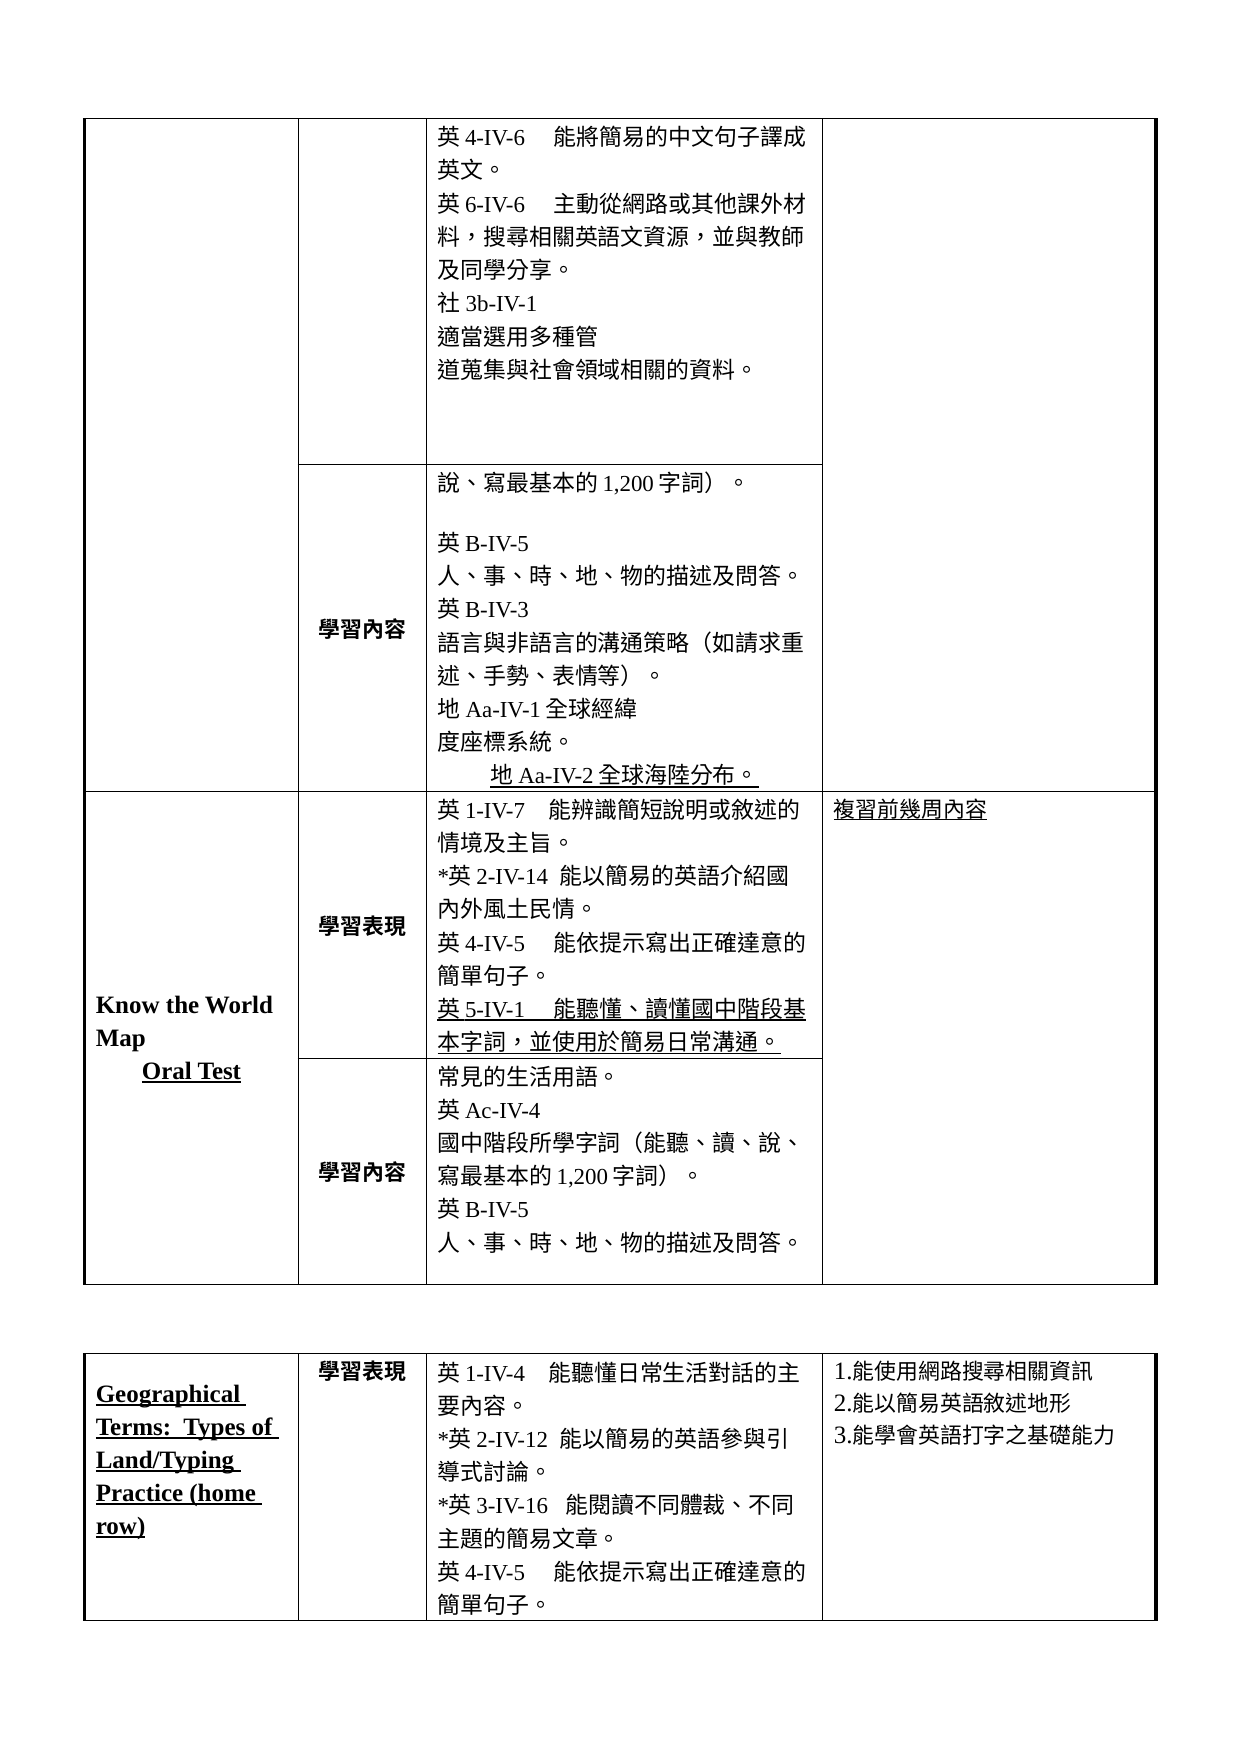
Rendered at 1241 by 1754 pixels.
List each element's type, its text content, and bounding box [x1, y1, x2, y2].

table_cell [299, 119, 426, 464]
table_cell Know the World Map Oral Test [86, 792, 298, 1284]
table_cell 學習表現 [299, 792, 426, 1057]
table_cell 學習內容 [299, 465, 426, 791]
table_header 學習表現 [299, 1354, 426, 1620]
table_cell 英4-IV-6 能將簡易的中文句子譯成英文。 英6-IV-6 主動從網路或其他課外材料，搜尋相關英語文資源，並與教師及同學分享。 社 3b-IV-1 適當選用多種管 道蒐集與社會領域相關的資料。 [427, 119, 822, 464]
table_cell [823, 119, 1154, 791]
table_cell [86, 119, 298, 791]
table_cell 學習內容 [299, 1059, 426, 1284]
table_header 英1-IV-4 能聽懂日常生活對話的主要內容。 *英2-IV-12 能以簡易的英語參與引導式討論。 *英3-IV-16 能閱讀不同體裁、不同主題的簡易文章。 英4-IV-5 能依提示寫出正確達意的簡單句子。 [427, 1354, 822, 1620]
table_cell 說、寫最基本的1,200字詞）。 英B-IV-5 人、事、時、地、物的描述及問答。 英B-IV-3 語言與非語言的溝通策略（如請求重述、手勢、表情等）。 地 Aa-IV-1全球經緯 度座標系統。 地 Aa-IV-2全球海陸分布。 [427, 465, 822, 791]
table_header 1.能使用網路搜尋相關資訊 2.能以簡易英語敘述地形 3.能學會英語打字之基礎能力 [823, 1354, 1154, 1620]
table_cell 複習前幾周內容 [823, 792, 1154, 1284]
table_header Geographical Terms: Types of Land/Typing Practice (home row) [86, 1354, 298, 1620]
table_cell 英1-IV-7 能辨識簡短說明或敘述的情境及主旨。 *英2-IV-14 能以簡易的英語介紹國內外風土民情。 英4-IV-5 能依提示寫出正確達意的簡單句子。 英5-IV-1 能聽懂、讀懂國中階段基本字詞，並使用於簡易日常溝通。 [427, 792, 822, 1057]
table_cell 常見的生活用語。 英Ac-IV-4 國中階段所學字詞（能聽、讀、說、寫最基本的1,200字詞）。 英B-IV-5 人、事、時、地、物的描述及問答。 [427, 1059, 822, 1284]
